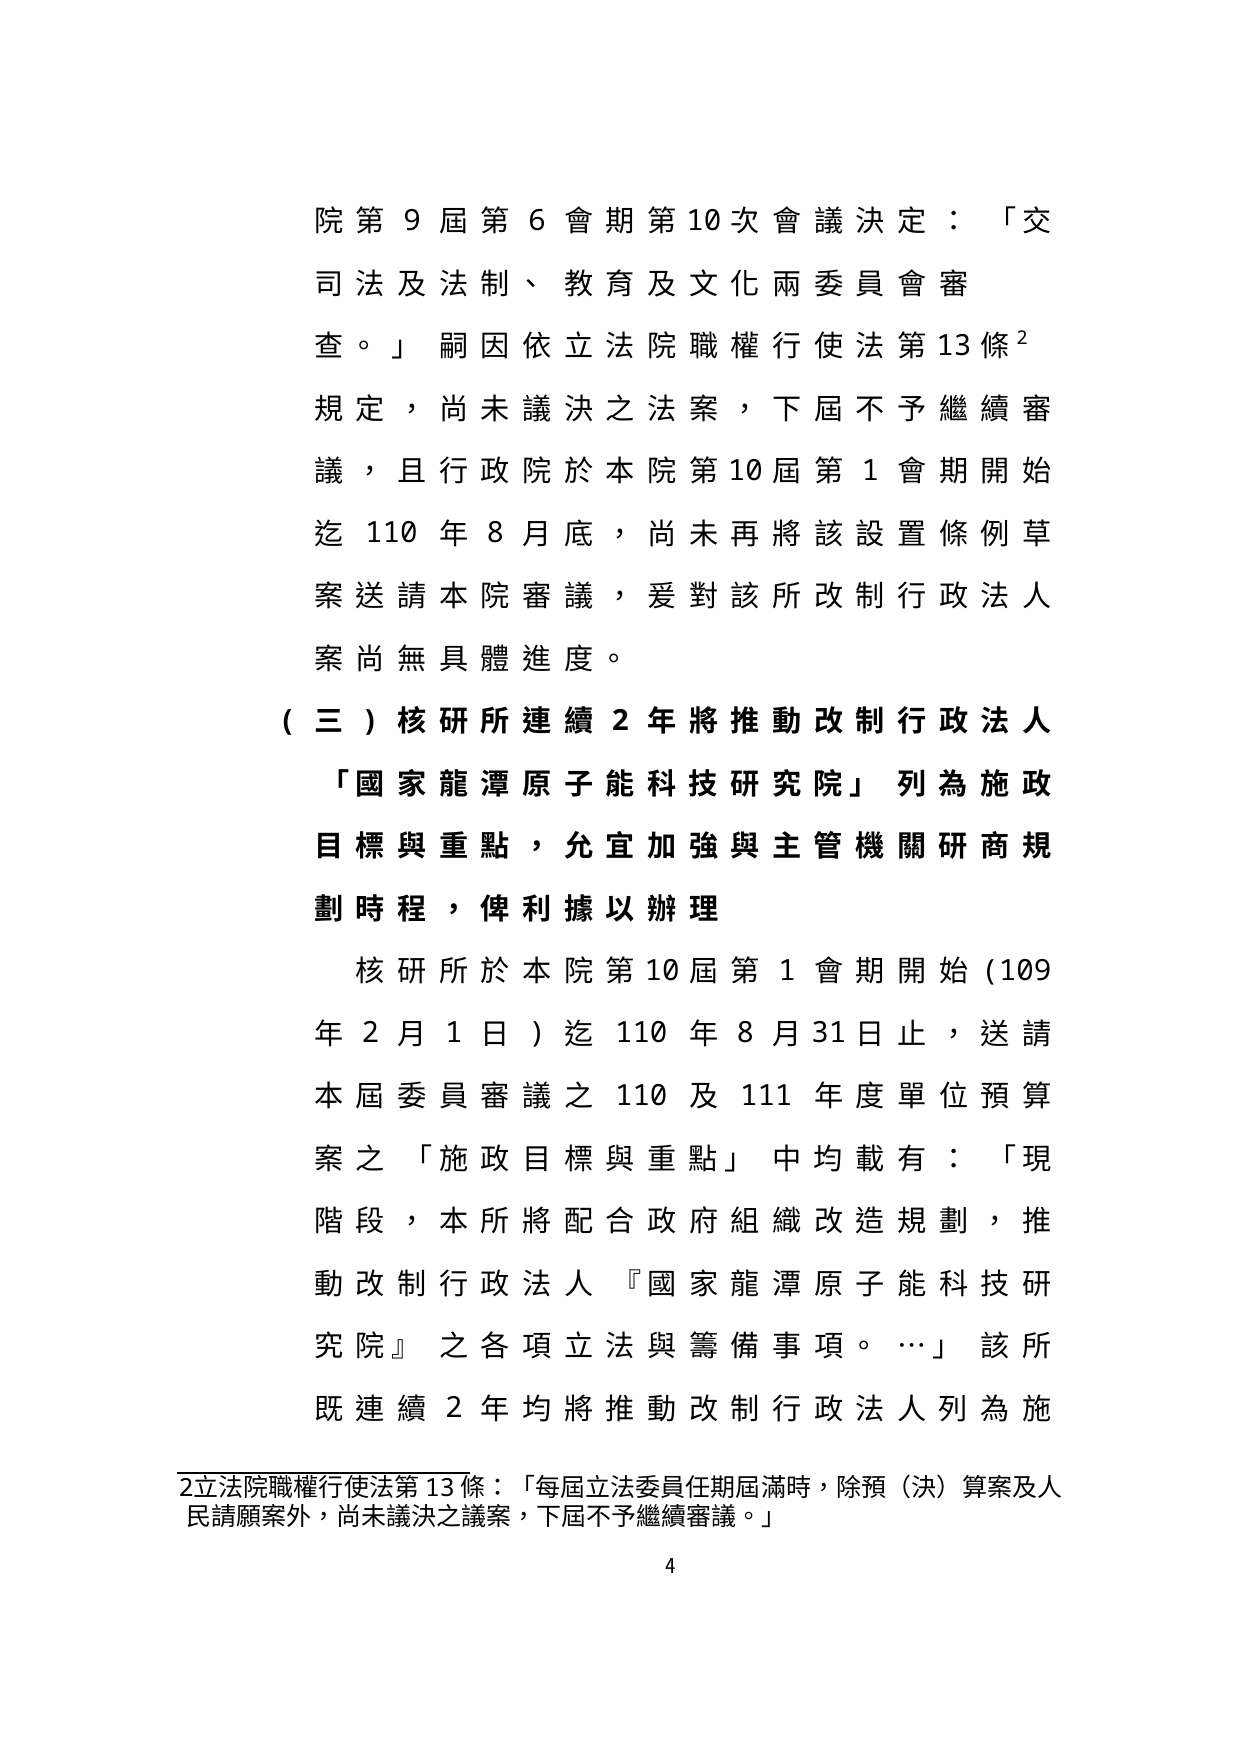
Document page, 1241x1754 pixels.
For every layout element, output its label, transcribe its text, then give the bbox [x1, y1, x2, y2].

text 院第9屆第6會期第10次會議決定：「交司法及法制、教育及文化兩委員會審查。」嗣因依立法院職權行使法第13條規定，尚未議決之法案，下屆不予繼續審議，且行政院於本院第10屆第1會期開始迄110年8月底，尚未再將該設置條例草案送請本院審議，爰對該所改制行政法人案尚無具體進度。 [271, 177, 1058, 677]
text 立法院職權行使法第13條：「每屆立法委員任期屆滿時，除預（決）算案及人民請願案外，尚未議決之議案，下屆不予繼續審議。」 [178, 1473, 1063, 1532]
text (三)核研所連續2年將推動改制行政法人「國家龍潭原子能科技研究院」列為施政目標與重點，允宜加強與主管機關研商規劃時程，俾利據以辦理 [242, 677, 1058, 927]
text 核研所於本院第10屆第1會期開始(109年2月1日)迄110年8月31日止，送請本屆委員審議之110及111年度單位預算案之「施政目標與重點」中均載有：「現階段，本所將配合政府組織改造規劃，推動改制行政法人『國家龍潭原子能科技研究院』之各項立法與籌備事項。…」該所既連續2年均將推動改制行政法人列為施 [271, 927, 1058, 1427]
